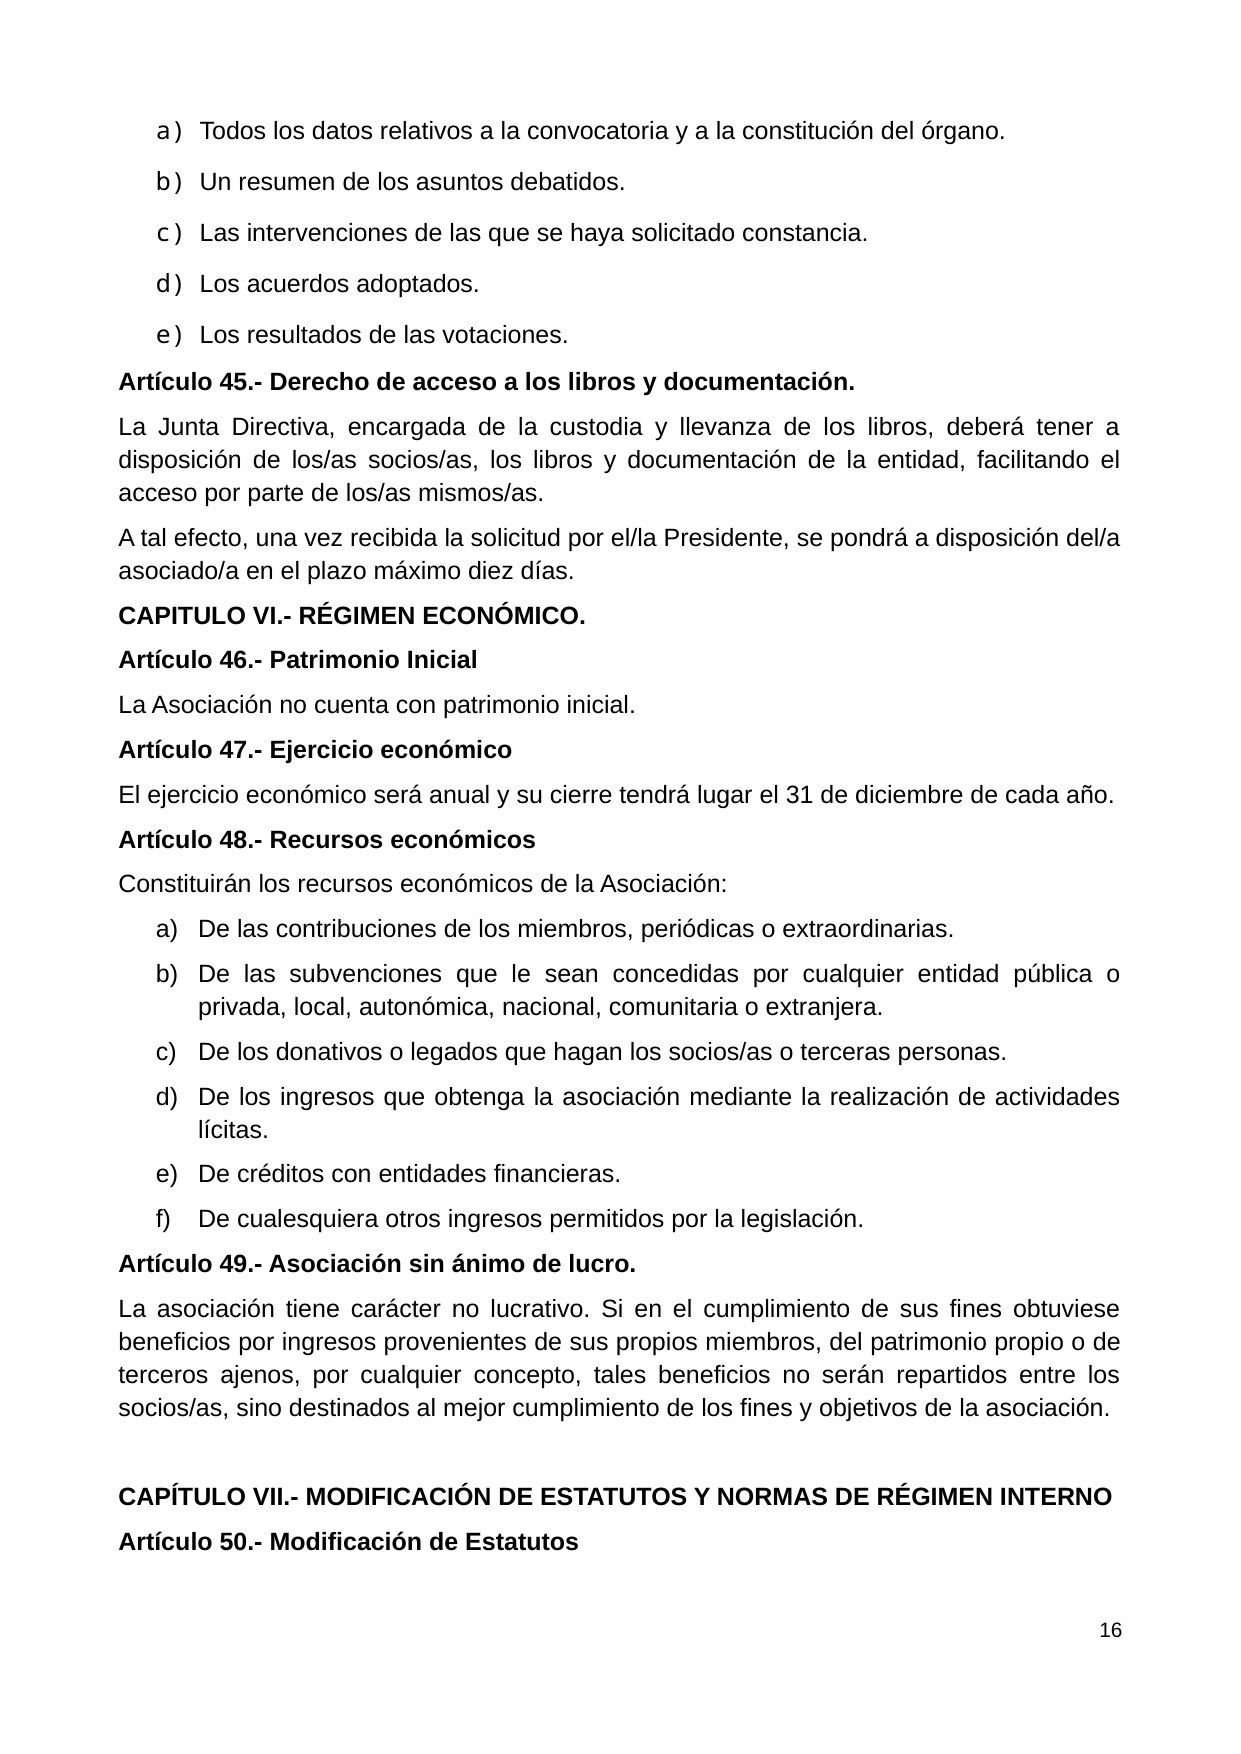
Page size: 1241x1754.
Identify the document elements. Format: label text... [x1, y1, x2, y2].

list De las contribuciones de los miembros, periódicas o extraordinarias. [156, 914, 1122, 943]
list Un resumen de los asuntos debatidos. [156, 163, 1122, 197]
text A tal efecto, una vez recibida la solicitud por el/la Presidente, se pondrá a disposición del/a asociado/a en el plazo máximo diez días. [118, 523, 1122, 584]
list De los donativos o legados que hagan los socios/as o terceras personas. [156, 1037, 1122, 1066]
list Los resultados de las votaciones. [156, 316, 1122, 350]
text Artículo 47.- Ejercicio económico [118, 735, 1122, 764]
text Constituirán los recursos económicos de la Asociación: [118, 869, 1122, 898]
list De los ingresos que obtenga la asociación mediante la realización de actividades lícitas. [156, 1082, 1122, 1143]
list Los acuerdos adoptados. [156, 265, 1122, 299]
list Todos los datos relativos a la convocatoria y a la constitución del órgano. [156, 112, 1122, 147]
list De créditos con entidades financieras. [156, 1159, 1122, 1188]
text Artículo 50.- Modificación de Estatutos [118, 1527, 1122, 1556]
text CAPÍTULO VII.- MODIFICACIÓN DE ESTATUTOS Y NORMAS DE RÉGIMEN INTERNO [118, 1482, 1122, 1511]
text Artículo 46.- Patrimonio Inicial [118, 645, 1122, 674]
text La Junta Directiva, encargada de la custodia y llevanza de los libros, deberá tener a disposición de los/as socios/as, los libros y documentación de la entidad, facilitando el acceso por parte de los/as mismos/as. [118, 412, 1122, 507]
list Las intervenciones de las que se haya solicitado constancia. [156, 214, 1122, 248]
list De cualesquiera otros ingresos permitidos por la legislación. [156, 1204, 1122, 1233]
text Artículo 49.- Asociación sin ánimo de lucro. [118, 1249, 1122, 1278]
text El ejercicio económico será anual y su cierre tendrá lugar el 31 de diciembre de cada año. [118, 780, 1122, 808]
text CAPITULO VI.- RÉGIMEN ECONÓMICO. [118, 601, 1122, 629]
text Artículo 45.- Derecho de acceso a los libros y documentación. [118, 367, 1122, 396]
text Artículo 48.- Recursos económicos [118, 824, 1122, 853]
text La asociación tiene carácter no lucrativo. Si en el cumplimiento de sus fines obtuviese beneficios por ingresos provenientes de sus propios miembros, del patrimonio propio o de terceros ajenos, por cualquier concepto, tales beneficios no serán repartidos entre los socios/as, sino destinados al mejor cumplimiento de los fines y objetivos de la asociación. [118, 1294, 1122, 1422]
list De las subvenciones que le sean concedidas por cualquier entidad pública o privada, local, autonómica, nacional, comunitaria o extranjera. [156, 959, 1122, 1021]
text La Asociación no cuenta con patrimonio inicial. [118, 690, 1122, 719]
